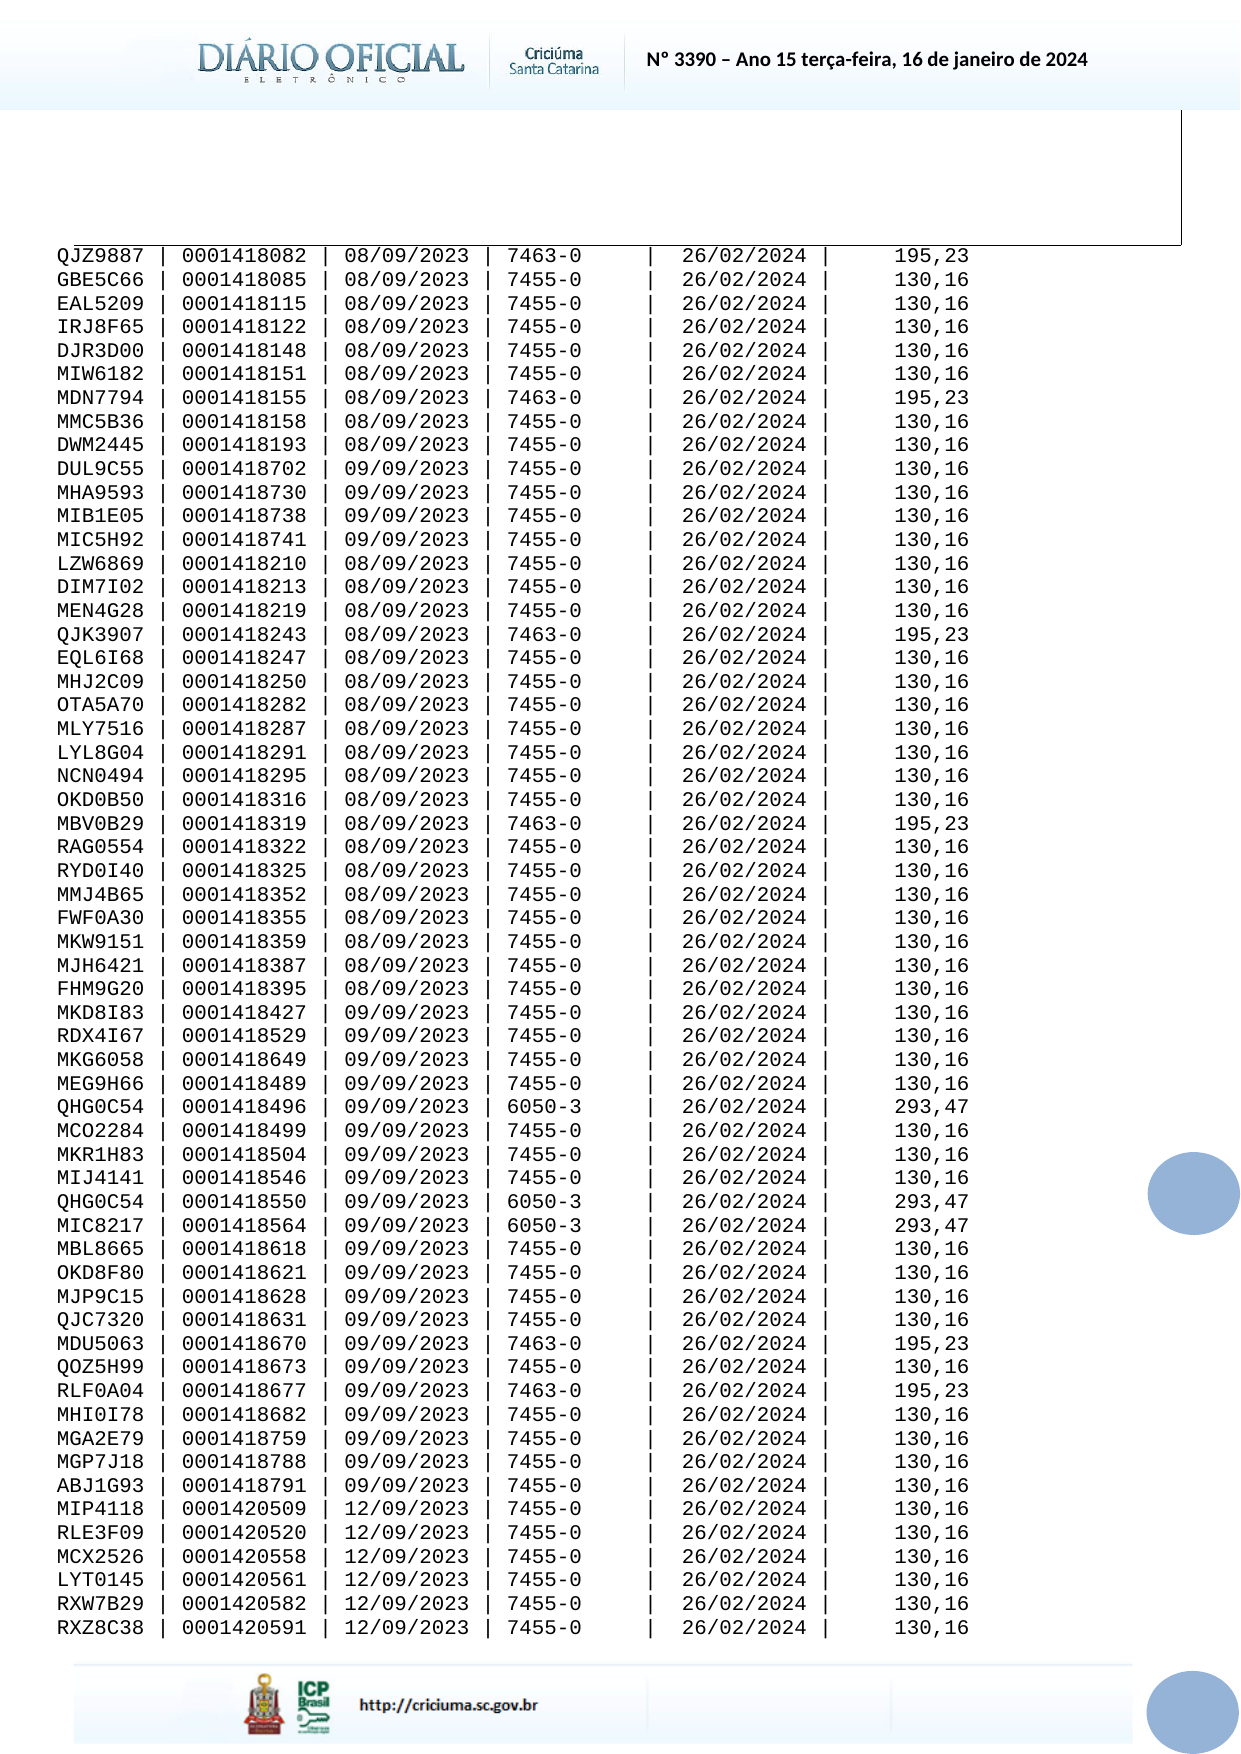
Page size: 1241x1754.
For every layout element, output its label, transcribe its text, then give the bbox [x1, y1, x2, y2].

text RLE3F09 | 0001420520 | 12/09/2023 | 7455-0 | 26/02/2024 | 130,16 [44, 1522, 1181, 1546]
text RLF0A04 | 0001418677 | 09/09/2023 | 7463-0 | 26/02/2024 | 195,23 [44, 1380, 1181, 1404]
text MCO2284 | 0001418499 | 09/09/2023 | 7455-0 | 26/02/2024 | 130,16 [44, 1120, 1181, 1144]
text MIB1E05 | 0001418738 | 09/09/2023 | 7455-0 | 26/02/2024 | 130,16 [44, 505, 1181, 529]
text MMJ4B65 | 0001418352 | 08/09/2023 | 7455-0 | 26/02/2024 | 130,16 [44, 884, 1181, 907]
text MGP7J18 | 0001418788 | 09/09/2023 | 7455-0 | 26/02/2024 | 130,16 [44, 1451, 1181, 1475]
text LYT0145 | 0001420561 | 12/09/2023 | 7455-0 | 26/02/2024 | 130,16 [44, 1569, 1181, 1593]
text MKW9151 | 0001418359 | 08/09/2023 | 7455-0 | 26/02/2024 | 130,16 [44, 931, 1181, 954]
text MIC5H92 | 0001418741 | 09/09/2023 | 7455-0 | 26/02/2024 | 130,16 [44, 529, 1181, 553]
text MJH6421 | 0001418387 | 08/09/2023 | 7455-0 | 26/02/2024 | 130,16 [44, 954, 1181, 978]
text MIW6182 | 0001418151 | 08/09/2023 | 7455-0 | 26/02/2024 | 130,16 [44, 363, 1181, 387]
text MEG9H66 | 0001418489 | 09/09/2023 | 7455-0 | 26/02/2024 | 130,16 [44, 1073, 1181, 1096]
text MKG6058 | 0001418649 | 09/09/2023 | 7455-0 | 26/02/2024 | 130,16 [44, 1049, 1181, 1073]
text DWM2445 | 0001418193 | 08/09/2023 | 7455-0 | 26/02/2024 | 130,16 [44, 434, 1181, 458]
text OTA5A70 | 0001418282 | 08/09/2023 | 7455-0 | 26/02/2024 | 130,16 [44, 694, 1181, 718]
text QJK3907 | 0001418243 | 08/09/2023 | 7463-0 | 26/02/2024 | 195,23 [44, 623, 1181, 647]
text MBL8665 | 0001418618 | 09/09/2023 | 7455-0 | 26/02/2024 | 130,16 [44, 1238, 1181, 1262]
text DJR3D00 | 0001418148 | 08/09/2023 | 7455-0 | 26/02/2024 | 130,16 [44, 340, 1181, 363]
text QHG0C54 | 0001418496 | 09/09/2023 | 6050-3 | 26/02/2024 | 293,47 [44, 1096, 1181, 1120]
text RXZ8C38 | 0001420591 | 12/09/2023 | 7455-0 | 26/02/2024 | 130,16 [44, 1617, 1181, 1640]
text MIP4118 | 0001420509 | 12/09/2023 | 7455-0 | 26/02/2024 | 130,16 [44, 1498, 1181, 1522]
text MIJ4141 | 0001418546 | 09/09/2023 | 7455-0 | 26/02/2024 | 130,16 [44, 1167, 1157, 1191]
text RAG0554 | 0001418322 | 08/09/2023 | 7455-0 | 26/02/2024 | 130,16 [44, 836, 1181, 860]
text IRJ8F65 | 0001418122 | 08/09/2023 | 7455-0 | 26/02/2024 | 130,16 [44, 316, 1181, 340]
text MBV0B29 | 0001418319 | 08/09/2023 | 7463-0 | 26/02/2024 | 195,23 [44, 813, 1181, 836]
text ABJ1G93 | 0001418791 | 09/09/2023 | 7455-0 | 26/02/2024 | 130,16 [44, 1475, 1181, 1498]
text MHA9593 | 0001418730 | 09/09/2023 | 7455-0 | 26/02/2024 | 130,16 [44, 482, 1181, 505]
text QOZ5H99 | 0001418673 | 09/09/2023 | 7455-0 | 26/02/2024 | 130,16 [44, 1357, 1181, 1380]
text MIC8217 | 0001418564 | 09/09/2023 | 6050-3 | 26/02/2024 | 293,47 [44, 1215, 1181, 1238]
text RYD0I40 | 0001418325 | 08/09/2023 | 7455-0 | 26/02/2024 | 130,16 [44, 860, 1181, 884]
text FWF0A30 | 0001418355 | 08/09/2023 | 7455-0 | 26/02/2024 | 130,16 [44, 907, 1181, 931]
text EAL5209 | 0001418115 | 08/09/2023 | 7455-0 | 26/02/2024 | 130,16 [44, 292, 1181, 316]
text DUL9C55 | 0001418702 | 09/09/2023 | 7455-0 | 26/02/2024 | 130,16 [44, 458, 1181, 482]
text MJP9C15 | 0001418628 | 09/09/2023 | 7455-0 | 26/02/2024 | 130,16 [44, 1286, 1181, 1309]
text RXW7B29 | 0001420582 | 12/09/2023 | 7455-0 | 26/02/2024 | 130,16 [44, 1593, 1181, 1617]
text MHJ2C09 | 0001418250 | 08/09/2023 | 7455-0 | 26/02/2024 | 130,16 [44, 671, 1181, 694]
text LYL8G04 | 0001418291 | 08/09/2023 | 7455-0 | 26/02/2024 | 130,16 [44, 742, 1181, 765]
text QJZ9887 | 0001418082 | 08/09/2023 | 7463-0 | 26/02/2024 | 195,23 [44, 245, 1181, 269]
text DIM7I02 | 0001418213 | 08/09/2023 | 7455-0 | 26/02/2024 | 130,16 [44, 576, 1181, 600]
text MEN4G28 | 0001418219 | 08/09/2023 | 7455-0 | 26/02/2024 | 130,16 [44, 600, 1181, 623]
text MHI0I78 | 0001418682 | 09/09/2023 | 7455-0 | 26/02/2024 | 130,16 [44, 1404, 1181, 1427]
text MKD8I83 | 0001418427 | 09/09/2023 | 7455-0 | 26/02/2024 | 130,16 [44, 1002, 1181, 1026]
text NCN0494 | 0001418295 | 08/09/2023 | 7455-0 | 26/02/2024 | 130,16 [44, 765, 1181, 789]
text RDX4I67 | 0001418529 | 09/09/2023 | 7455-0 | 26/02/2024 | 130,16 [44, 1026, 1181, 1049]
text OKD0B50 | 0001418316 | 08/09/2023 | 7455-0 | 26/02/2024 | 130,16 [44, 789, 1181, 813]
text MMC5B36 | 0001418158 | 08/09/2023 | 7455-0 | 26/02/2024 | 130,16 [44, 411, 1181, 434]
text MCX2526 | 0001420558 | 12/09/2023 | 7455-0 | 26/02/2024 | 130,16 [44, 1546, 1181, 1569]
text MLY7516 | 0001418287 | 08/09/2023 | 7455-0 | 26/02/2024 | 130,16 [44, 718, 1181, 742]
text FHM9G20 | 0001418395 | 08/09/2023 | 7455-0 | 26/02/2024 | 130,16 [44, 978, 1181, 1002]
text MDN7794 | 0001418155 | 08/09/2023 | 7463-0 | 26/02/2024 | 195,23 [44, 387, 1181, 411]
text QJC7320 | 0001418631 | 09/09/2023 | 7455-0 | 26/02/2024 | 130,16 [44, 1309, 1181, 1333]
text MKR1H83 | 0001418504 | 09/09/2023 | 7455-0 | 26/02/2024 | 130,16 [44, 1144, 1181, 1167]
text MGA2E79 | 0001418759 | 09/09/2023 | 7455-0 | 26/02/2024 | 130,16 [44, 1427, 1181, 1451]
text EQL6I68 | 0001418247 | 08/09/2023 | 7455-0 | 26/02/2024 | 130,16 [44, 647, 1181, 671]
text MDU5063 | 0001418670 | 09/09/2023 | 7463-0 | 26/02/2024 | 195,23 [44, 1333, 1181, 1357]
text OKD8F80 | 0001418621 | 09/09/2023 | 7455-0 | 26/02/2024 | 130,16 [44, 1262, 1181, 1286]
text GBE5C66 | 0001418085 | 08/09/2023 | 7455-0 | 26/02/2024 | 130,16 [44, 269, 1181, 292]
text QHG0C54 | 0001418550 | 09/09/2023 | 6050-3 | 26/02/2024 | 293,47 [44, 1191, 1153, 1215]
text LZW6869 | 0001418210 | 08/09/2023 | 7455-0 | 26/02/2024 | 130,16 [44, 553, 1181, 576]
